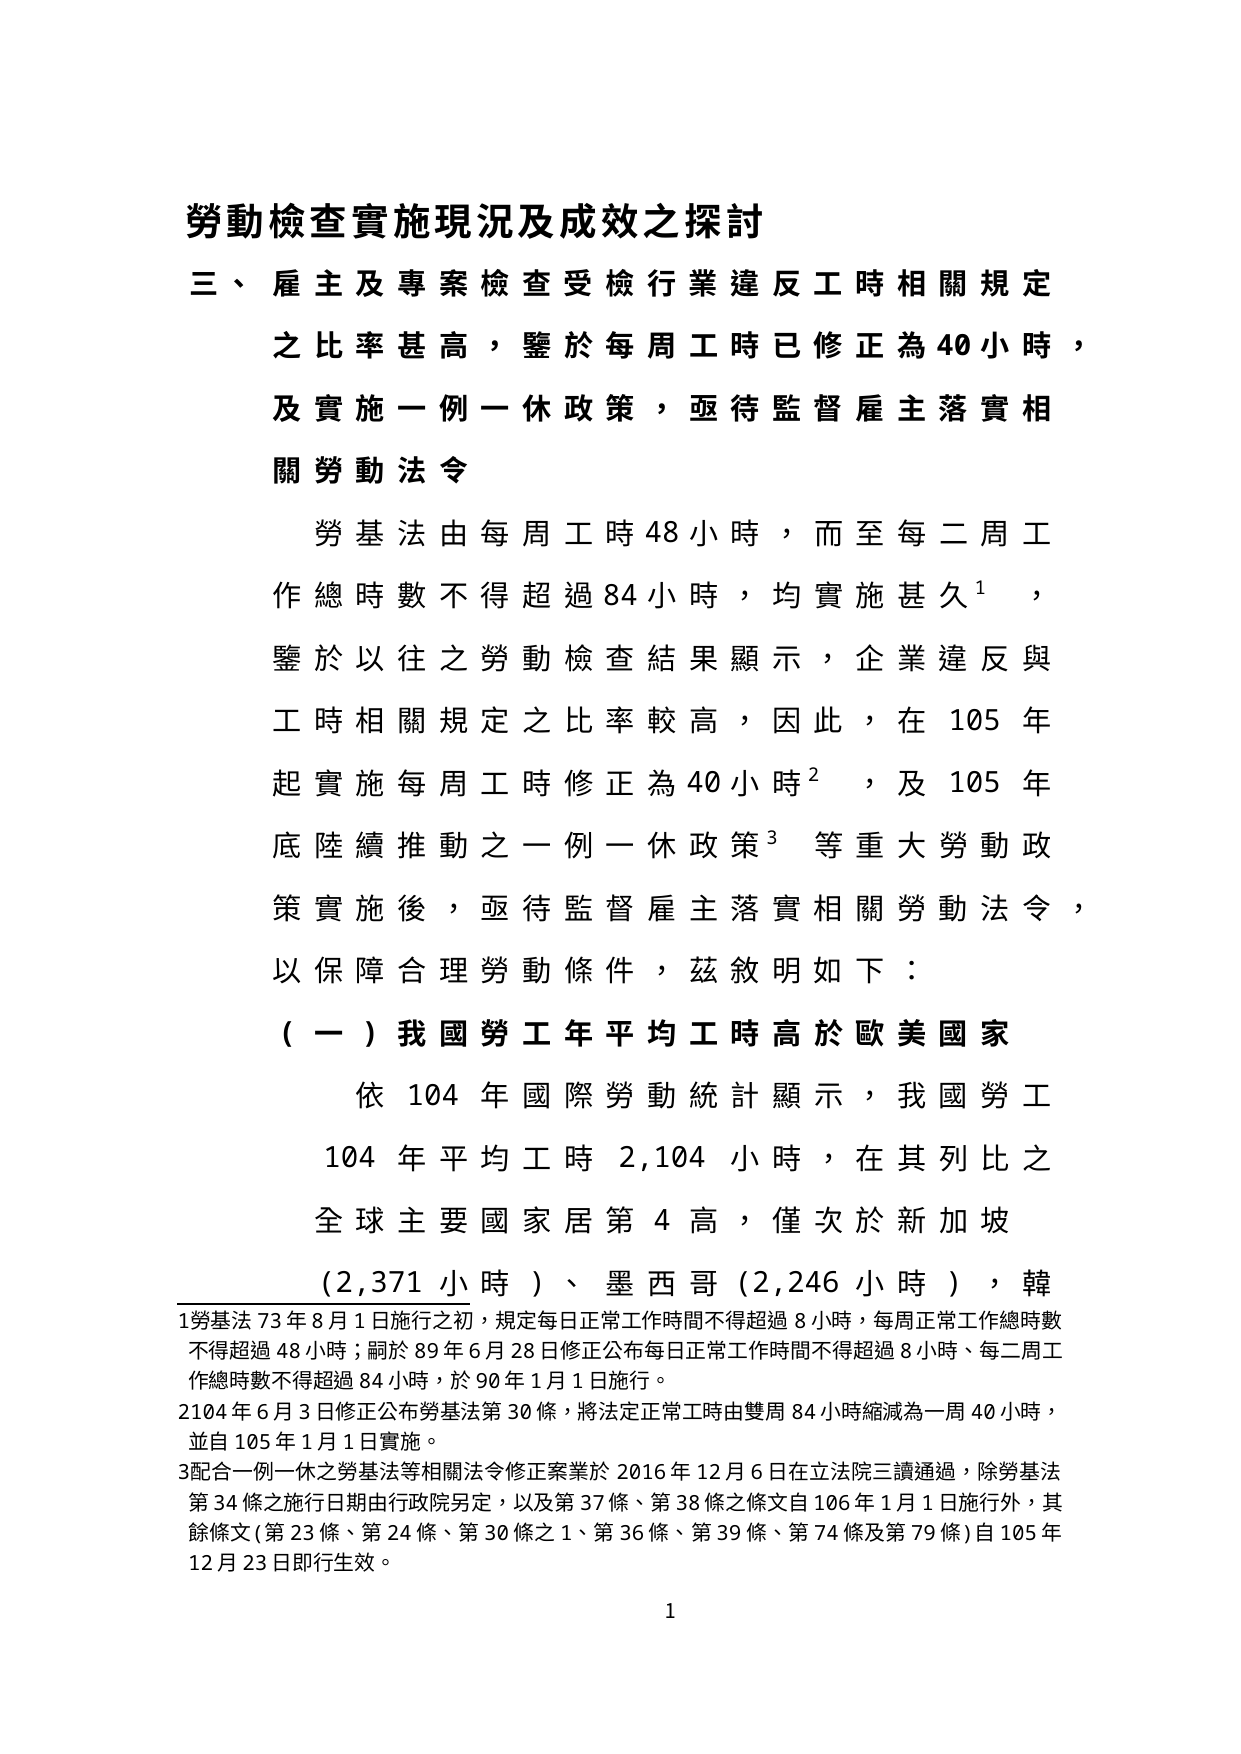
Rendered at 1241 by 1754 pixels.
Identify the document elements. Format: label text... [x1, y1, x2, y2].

text 依104年國際勞動統計顯示，我國勞工104年平均工時2,104小時，在其列比之全球主要國家居第4高，僅次於新加坡(2,371小時)、墨西哥(2,246小時)，韓 [271, 1052, 1058, 1302]
text (一)我國勞工年平均工時高於歐美國家 [242, 990, 1058, 1052]
text 104年6月3日修正公布勞基法第30條，將法定正常工時由雙周84小時縮減為一周40小時，並自105年1月1日實施。 [177, 1395, 1063, 1456]
text 配合一例一休之勞基法等相關法令修正案業於2016年12月6日在立法院三讀通過，除勞基法第34條之施行日期由行政院另定，以及第37條、第38條之條文自106年1月1日施行外，其餘條文(第23條、第24條、第30條之1、第36條、第39條、第74條及第79條)自105年12月23日即行生效。 [177, 1456, 1063, 1577]
text 勞基法73年8月1日施行之初，規定每日正常工作時間不得超過8小時，每周正常工作總時數不得超過48小時；嗣於89年6月28日修正公布每日正常工作時間不得超過8小時、每二周工作總時數不得超過84小時，於90年1月1日施行。 [177, 1304, 1063, 1395]
text 勞動檢查實施現況及成效之探討 [183, 177, 1058, 240]
text 勞基法由每周工時48小時，而至每二周工作總時數不得超過84小時，均實施甚久，鑒於以往之勞動檢查結果顯示，企業違反與工時相關規定之比率較高，因此，在105年起實施每周工時修正為40小時，及105年底陸續推動之一例一休政策等重大勞動政策實施後，亟待監督雇主落實相關勞動法令，以保障合理勞動條件，茲敘明如下： [242, 490, 1058, 990]
text 三、雇主及專案檢查受檢行業違反工時相關規定之比率甚高，鑒於每周工時已修正為40小時，及實施一例一休政策，亟待監督雇主落實相關勞動法令 [183, 240, 1058, 490]
